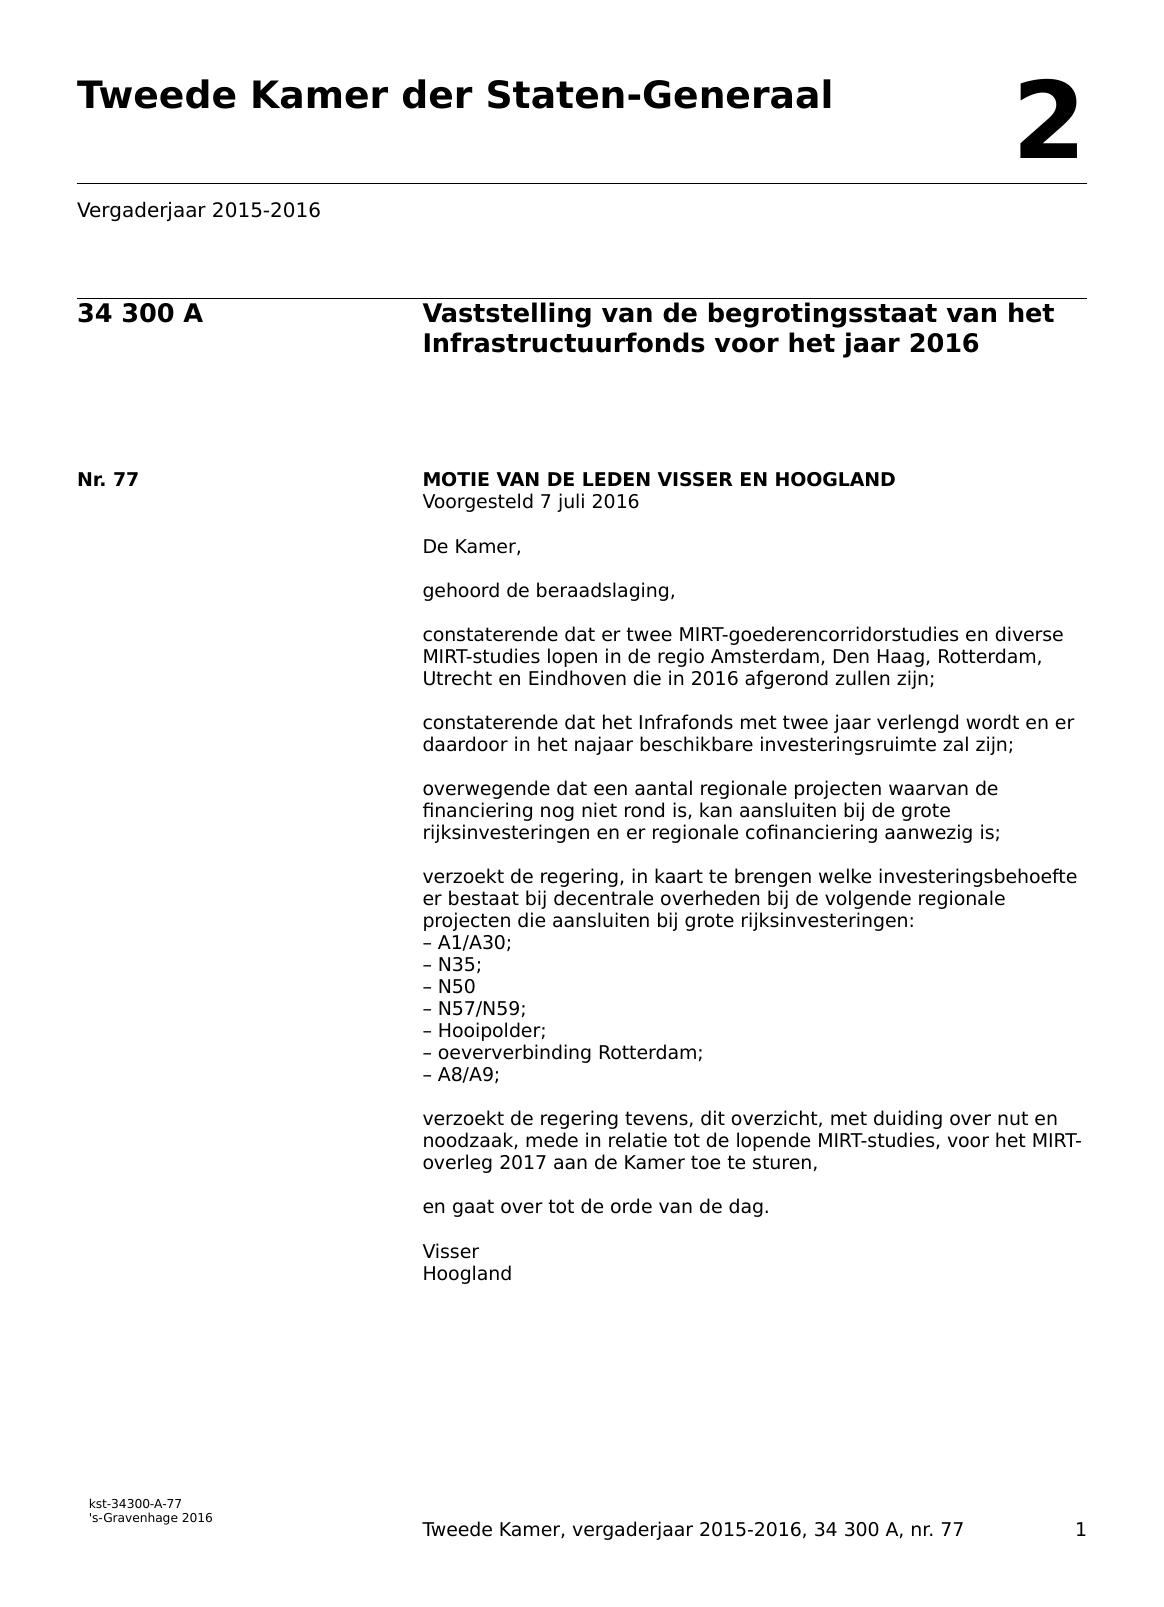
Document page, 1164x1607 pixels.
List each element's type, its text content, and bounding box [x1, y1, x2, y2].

text – A1/A30; [422, 932, 1087, 954]
table_header Tweede Kamer der Staten-Generaal [77, 59, 886, 183]
text en gaat over tot de orde van de dag. [422, 1196, 1087, 1218]
text Hoogland [422, 1262, 1087, 1284]
text Voorgesteld 7 juli 2016 [422, 491, 1087, 513]
text Visser [422, 1241, 1087, 1262]
table_cell Vergaderjaar 2015-2016 [77, 184, 1087, 298]
text verzoekt de regering, in kaart te brengen welke investeringsbehoefte er bestaat bij decentrale overheden bij de volgende regionale projecten die aansluiten bij grote rijksinvesteringen: [422, 866, 1087, 932]
table_header 2 [886, 59, 1087, 183]
subtitle 34 300 A Vaststelling van de begrotingsstaat van het Infrastructuurfonds voor het jaar 2016 [77, 299, 1087, 358]
text verzoekt de regering tevens, dit overzicht, met duiding over nut en noodzaak, mede in relatie tot de lopende MIRT-studies, voor het MIRT-overleg 2017 aan de Kamer toe te sturen, [422, 1108, 1087, 1174]
text overwegende dat een aantal regionale projecten waarvan de financiering nog niet rond is, kan aansluiten bij de grote rijksinvesteringen en er regionale cofinanciering aanwezig is; [422, 778, 1087, 844]
text – N35; [422, 954, 1087, 976]
text De Kamer, [422, 536, 1087, 557]
text – N57/N59; [422, 998, 1087, 1020]
subtitle Nr. 77 MOTIE VAN DE LEDEN VISSER EN HOOGLAND [77, 469, 1087, 491]
text – oeververbinding Rotterdam; [422, 1042, 1087, 1064]
text gehoord de beraadslaging, [422, 580, 1087, 602]
text – Hooipolder; [422, 1020, 1087, 1042]
text constaterende dat er twee MIRT-goederencorridorstudies en diverse MIRT-studies lopen in de regio Amsterdam, Den Haag, Rotterdam, Utrecht en Eindhoven die in 2016 afgerond zullen zijn; [422, 624, 1087, 690]
text – N50 [422, 976, 1087, 998]
text 's-Gravenhage 2016 [88, 1511, 323, 1525]
text kst-34300-A-77 [88, 1497, 323, 1511]
text – A8/A9; [422, 1064, 1087, 1086]
text constaterende dat het Infrafonds met twee jaar verlengd wordt en er daardoor in het najaar beschikbare investeringsruimte zal zijn; [422, 712, 1087, 756]
